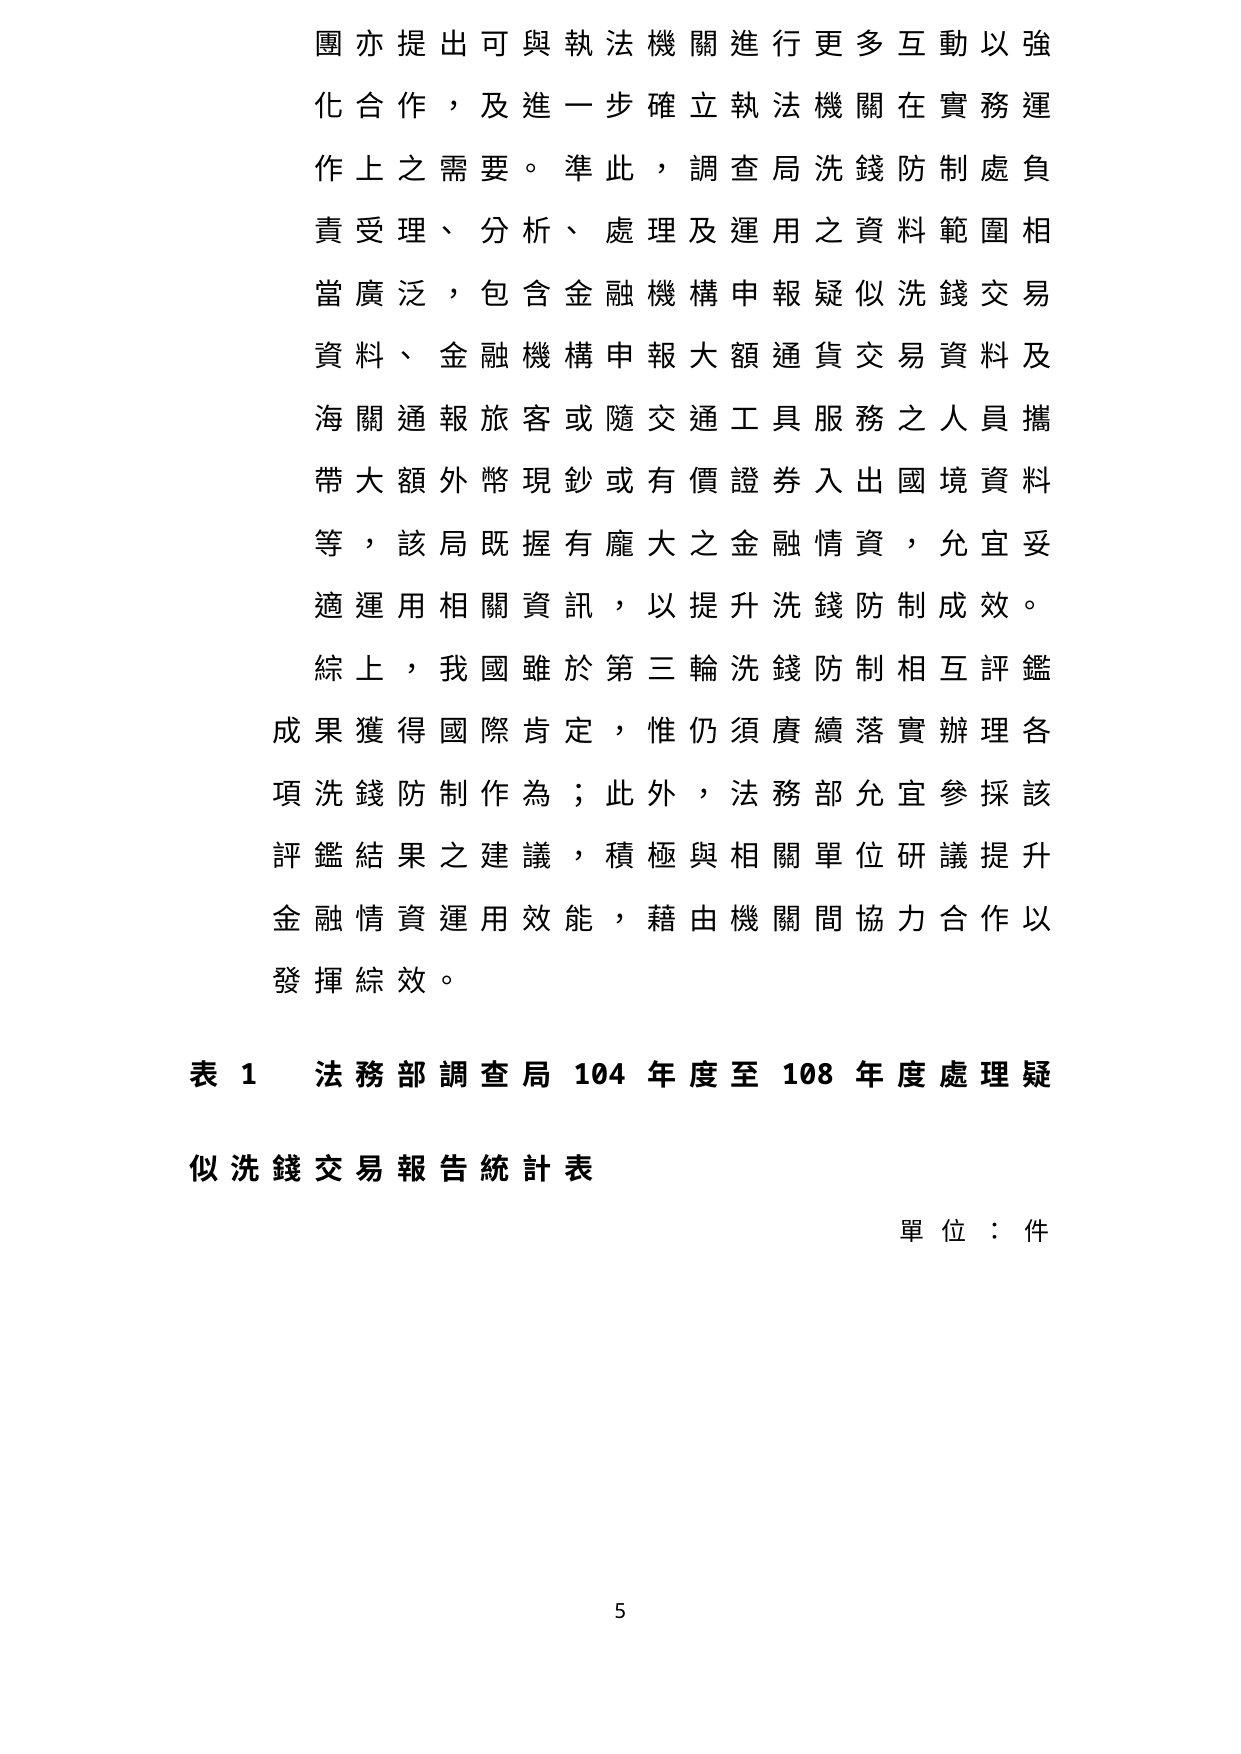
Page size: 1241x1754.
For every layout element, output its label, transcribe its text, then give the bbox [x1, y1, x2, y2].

text 綜上，我國雖於第三輪洗錢防制相互評鑑成果獲得國際肯定，惟仍須賡續落實辦理各項洗錢防制作為；此外，法務部允宜參採該評鑑結果之建議，積極與相關單位研議提升金融情資運用效能，藉由機關間協力合作以發揮綜效。 [242, 625, 1058, 1000]
text 表1 法務部調查局104年度至108年度處理疑似洗錢交易報告統計表 [183, 1000, 1058, 1187]
text 團亦提出可與執法機關進行更多互動以強化合作，及進一步確立執法機關在實務運作上之需要。準此，調查局洗錢防制處負責受理、分析、處理及運用之資料範圍相當廣泛，包含金融機構申報疑似洗錢交易資料、金融機構申報大額通貨交易資料及海關通報旅客或隨交通工具服務之人員攜帶大額外幣現鈔或有價證券入出國境資料等，該局既握有龐大之金融情資，允宜妥適運用相關資訊，以提升洗錢防制成效。 [271, 0, 1058, 625]
text 單位：件 [183, 1187, 1058, 1250]
